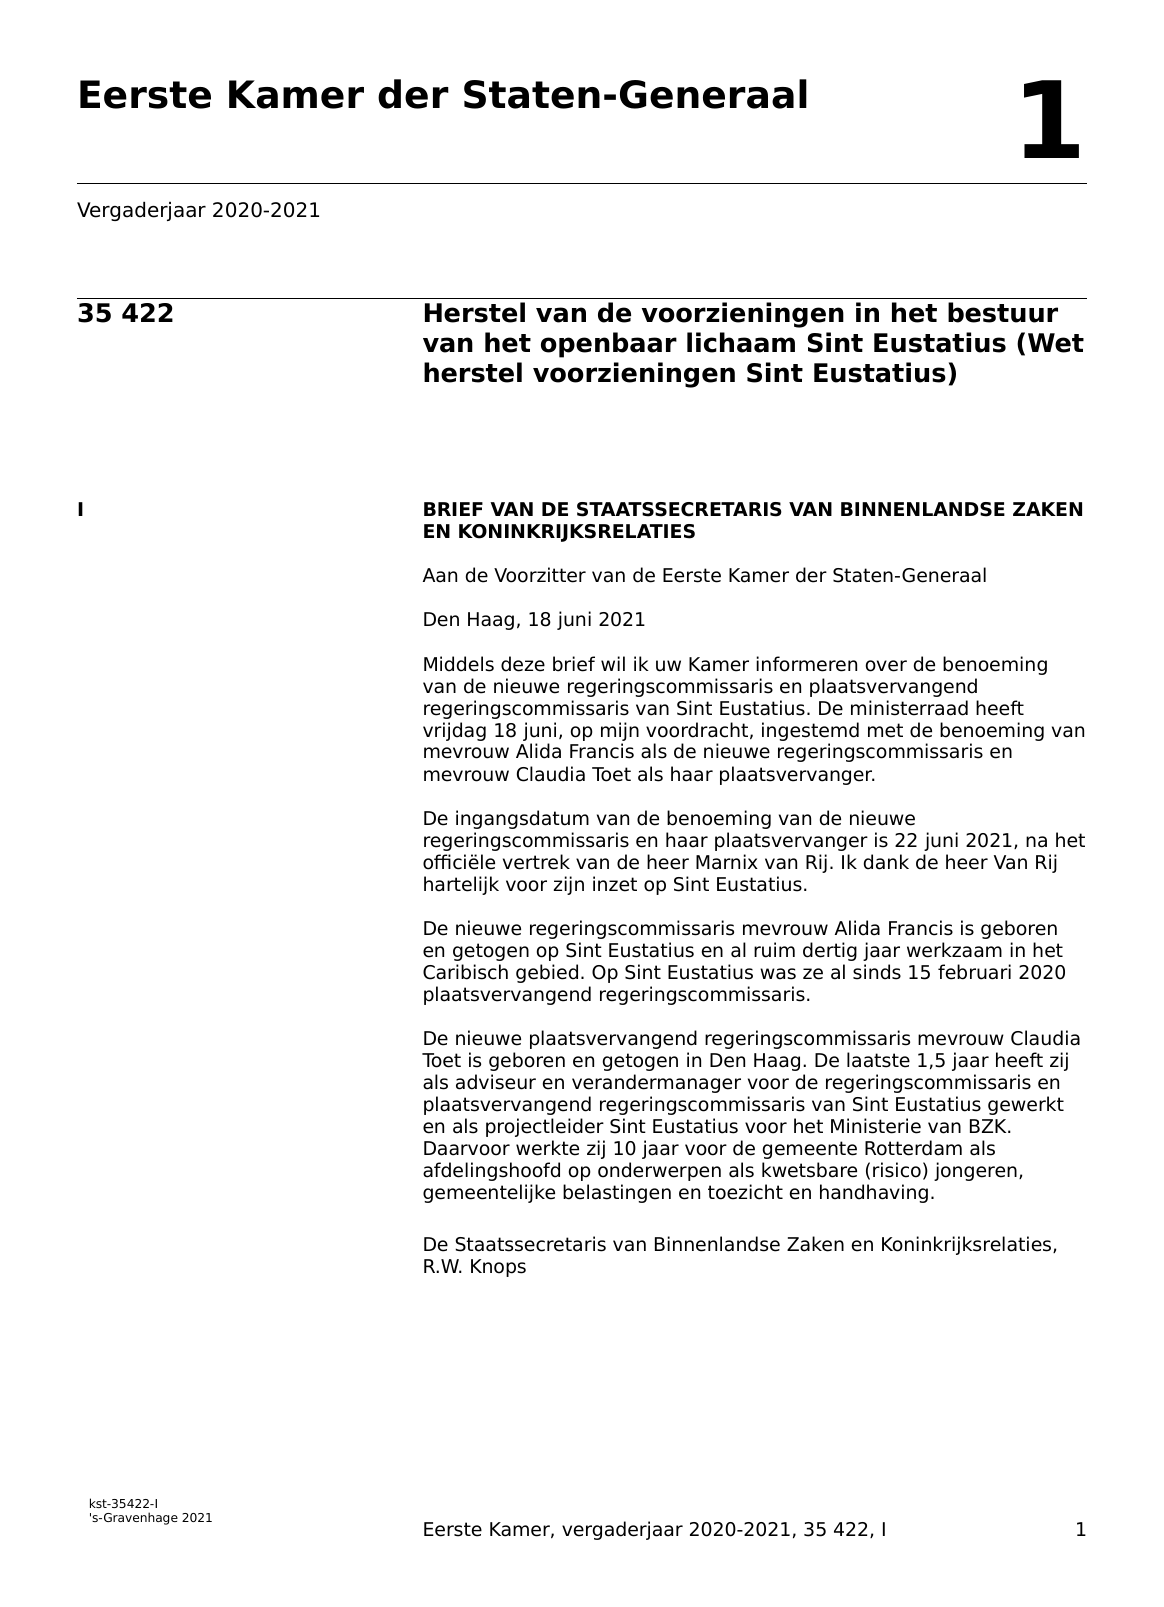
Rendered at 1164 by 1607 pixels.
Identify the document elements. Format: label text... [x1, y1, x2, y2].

text Den Haag, 18 juni 2021 [422, 609, 1087, 631]
text Middels deze brief wil ik uw Kamer informeren over de benoeming van de nieuwe regeringscommissaris en plaatsvervangend regeringscommissaris van Sint Eustatius. De ministerraad heeft vrijdag 18 juni, op mijn voordracht, ingestemd met de benoeming van mevrouw Alida Francis als de nieuwe regeringscommissaris en mevrouw Claudia Toet als haar plaatsvervanger. [422, 653, 1087, 785]
text 's-Gravenhage 2021 [88, 1511, 323, 1525]
text kst-35422-I [88, 1497, 323, 1511]
text De nieuwe plaatsvervangend regeringscommissaris mevrouw Claudia Toet is geboren en getogen in Den Haag. De laatste 1,5 jaar heeft zij als adviseur en verandermanager voor de regeringscommissaris en plaatsvervangend regeringscommissaris van Sint Eustatius gewerkt en als projectleider Sint Eustatius voor het Ministerie van BZK. Daarvoor werkte zij 10 jaar voor de gemeente Rotterdam als afdelingshoofd op onderwerpen als kwetsbare (risico) jongeren, gemeentelijke belastingen en toezicht en handhaving. [422, 1028, 1087, 1204]
text Aan de Voorzitter van de Eerste Kamer der Staten-Generaal [422, 565, 1087, 587]
subtitle I BRIEF VAN DE STAATSSECRETARIS VAN BINNENLANDSE ZAKEN EN KONINKRIJKSRELATIES [77, 499, 1087, 543]
text De nieuwe regeringscommissaris mevrouw Alida Francis is geboren en getogen op Sint Eustatius en al ruim dertig jaar werkzaam in het Caribisch gebied. Op Sint Eustatius was ze al sinds 15 februari 2020 plaatsvervangend regeringscommissaris. [422, 918, 1087, 1006]
text De ingangsdatum van de benoeming van de nieuwe regeringscommissaris en haar plaatsvervanger is 22 juni 2021, na het officiële vertrek van de heer Marnix van Rij. Ik dank de heer Van Rij hartelijk voor zijn inzet op Sint Eustatius. [422, 808, 1087, 896]
text De Staatssecretaris van Binnenlandse Zaken en Koninkrijksrelaties, R.W. Knops [422, 1234, 1087, 1278]
table_header 1 [886, 59, 1087, 183]
table_cell Vergaderjaar 2020-2021 [77, 184, 1087, 298]
table_header Eerste Kamer der Staten-Generaal [77, 59, 886, 183]
subtitle 35 422 Herstel van de voorzieningen in het bestuur van het openbaar lichaam Sint Eustatius (Wet herstel voorzieningen Sint Eustatius) [77, 299, 1087, 388]
